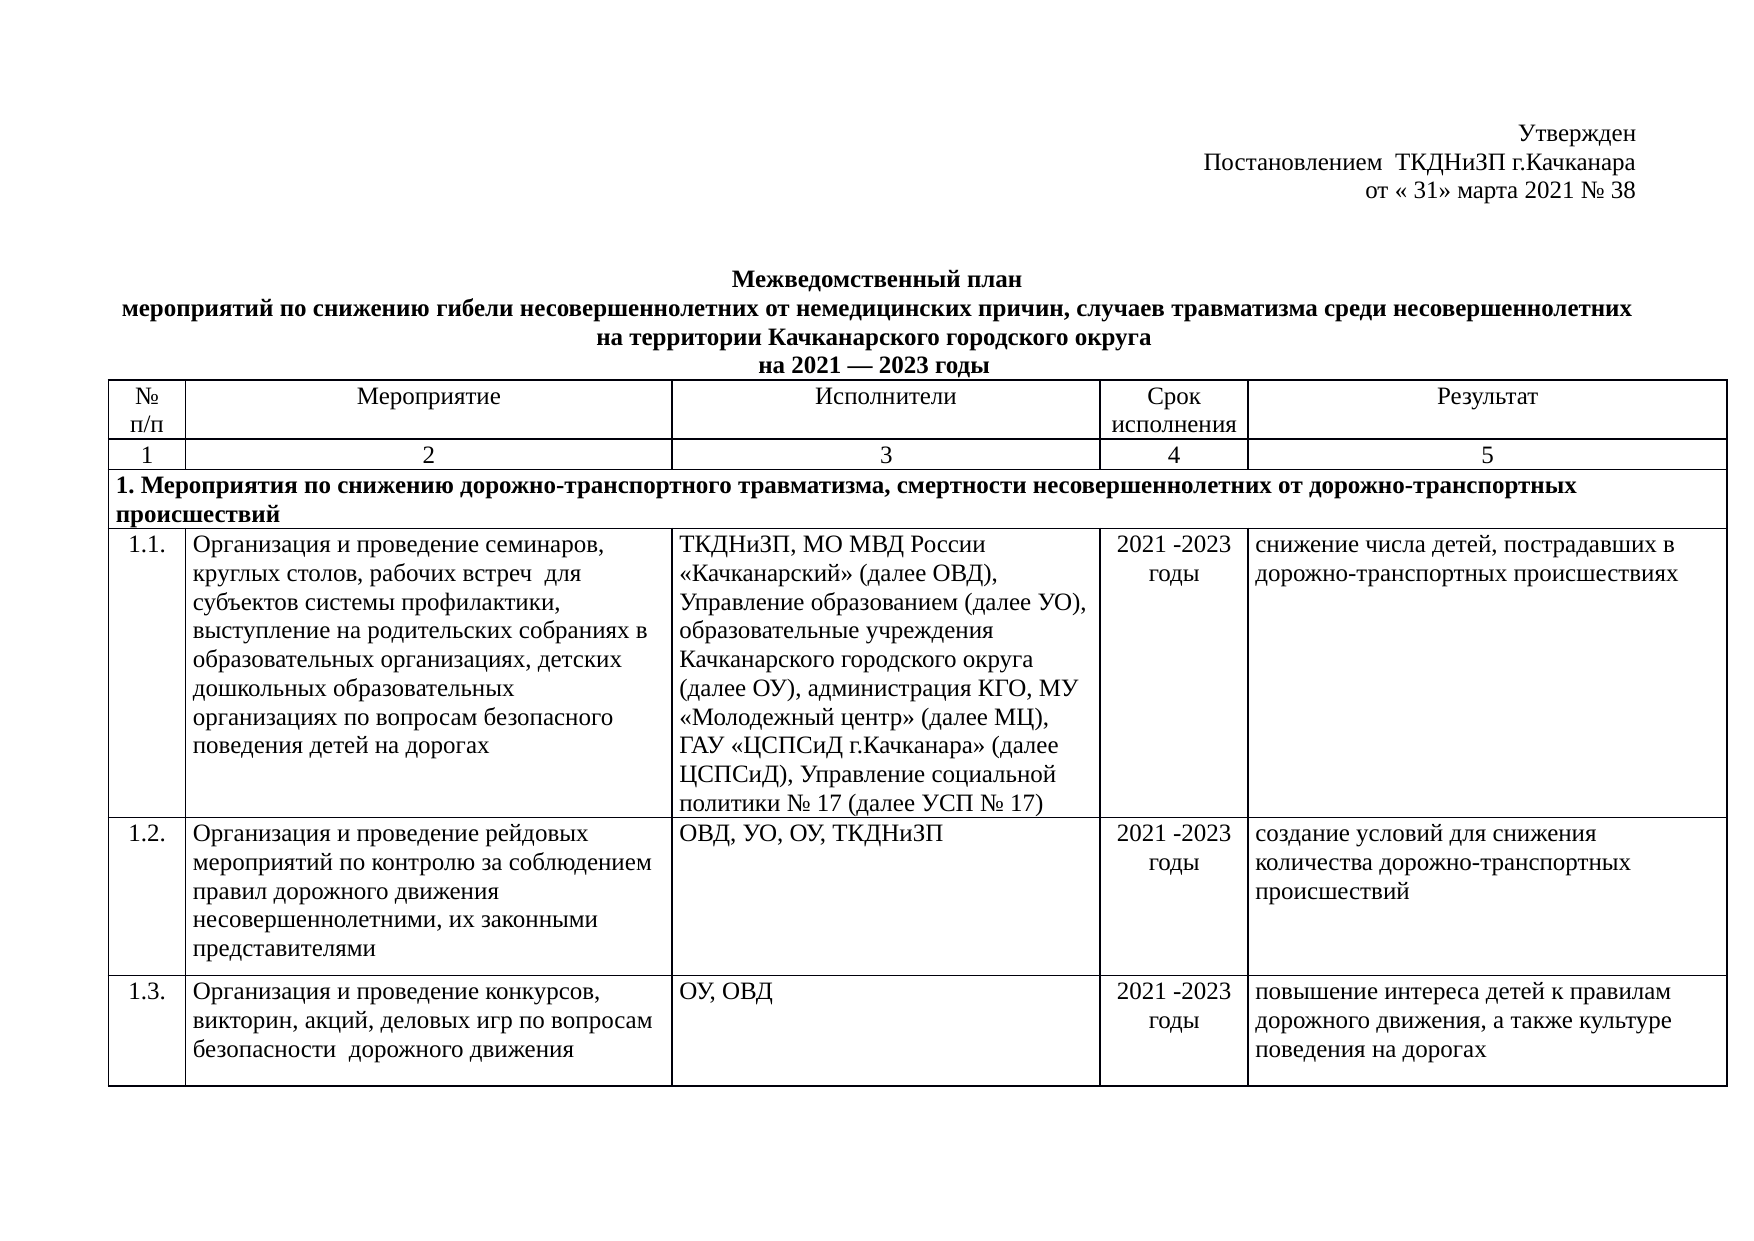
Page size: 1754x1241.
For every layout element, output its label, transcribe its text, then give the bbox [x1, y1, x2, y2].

table_header Мероприятие [186, 381, 671, 438]
table_cell 1.1. [109, 529, 185, 817]
table_cell ТКДНиЗП, МО МВД России «Качканарский» (далее ОВД), Управление образованием (далее УО), образовательные учреждения Качканарского городского округа (далее ОУ), администрация КГО, МУ «Молодежный центр» (далее МЦ), ГАУ «ЦСПСиД г.Качканара» (далее ЦСПСиД), Управление социальной политики № 17 (далее УСП № 17) [673, 529, 1099, 817]
table_header Срок исполнения [1101, 381, 1247, 438]
table_cell снижение числа детей, пострадавших в дорожно-транспортных происшествиях [1249, 529, 1726, 817]
table_cell Организация и проведение семинаров, круглых столов, рабочих встреч для субъектов системы профилактики, выступление на родительских собраниях в образовательных организациях, детских дошкольных образовательных организациях по вопросам безопасного поведения детей на дорогах [186, 529, 671, 817]
table_cell 5 [1249, 440, 1726, 469]
table_header Исполнители [673, 381, 1099, 438]
table_cell 1.2. [109, 818, 185, 974]
table_cell 2021 -2023 годы [1101, 976, 1247, 1085]
table_cell 2021 -2023 годы [1101, 818, 1247, 974]
table_cell 1 [109, 440, 185, 469]
title Межведомственный план [118, 264, 1636, 293]
table_cell ОВД, УО, ОУ, ТКДНиЗП [673, 818, 1099, 974]
table_header Результат [1249, 381, 1726, 438]
table_cell 4 [1101, 440, 1247, 469]
table_cell ОУ, ОВД [673, 976, 1099, 1085]
text Постановлением ТКДНиЗП г.Качканара [118, 147, 1636, 176]
table_cell создание условий для снижения количества дорожно-транспортных происшествий [1249, 818, 1726, 974]
table_cell 1.3. [109, 976, 185, 1085]
table_cell Организация и проведение рейдовых мероприятий по контролю за соблюдением правил дорожного движения несовершеннолетними, их законными представителями [186, 818, 671, 974]
table_cell 3 [673, 440, 1099, 469]
text от « 31» марта 2021 № 38 [118, 176, 1636, 204]
title на 2021 — 2023 годы [118, 351, 1636, 379]
table_cell 1. Мероприятия по снижению дорожно-транспортного травматизма, смертности несовершеннолетних от дорожно-транспортных происшествий [109, 470, 1726, 528]
table_cell 2 [186, 440, 671, 469]
text Утвержден [118, 118, 1636, 147]
table_cell повышение интереса детей к правилам дорожного движения, а также культуре поведения на дорогах [1249, 976, 1726, 1085]
table_header № п/п [109, 381, 185, 438]
title мероприятий по снижению гибели несовершеннолетних от немедицинских причин, случаев травматизма среди несовершеннолетних на территории Качканарского городского округа [118, 293, 1636, 351]
table_cell 2021 -2023 годы [1101, 529, 1247, 817]
table_cell Организация и проведение конкурсов, викторин, акций, деловых игр по вопросам безопасности дорожного движения [186, 976, 671, 1085]
